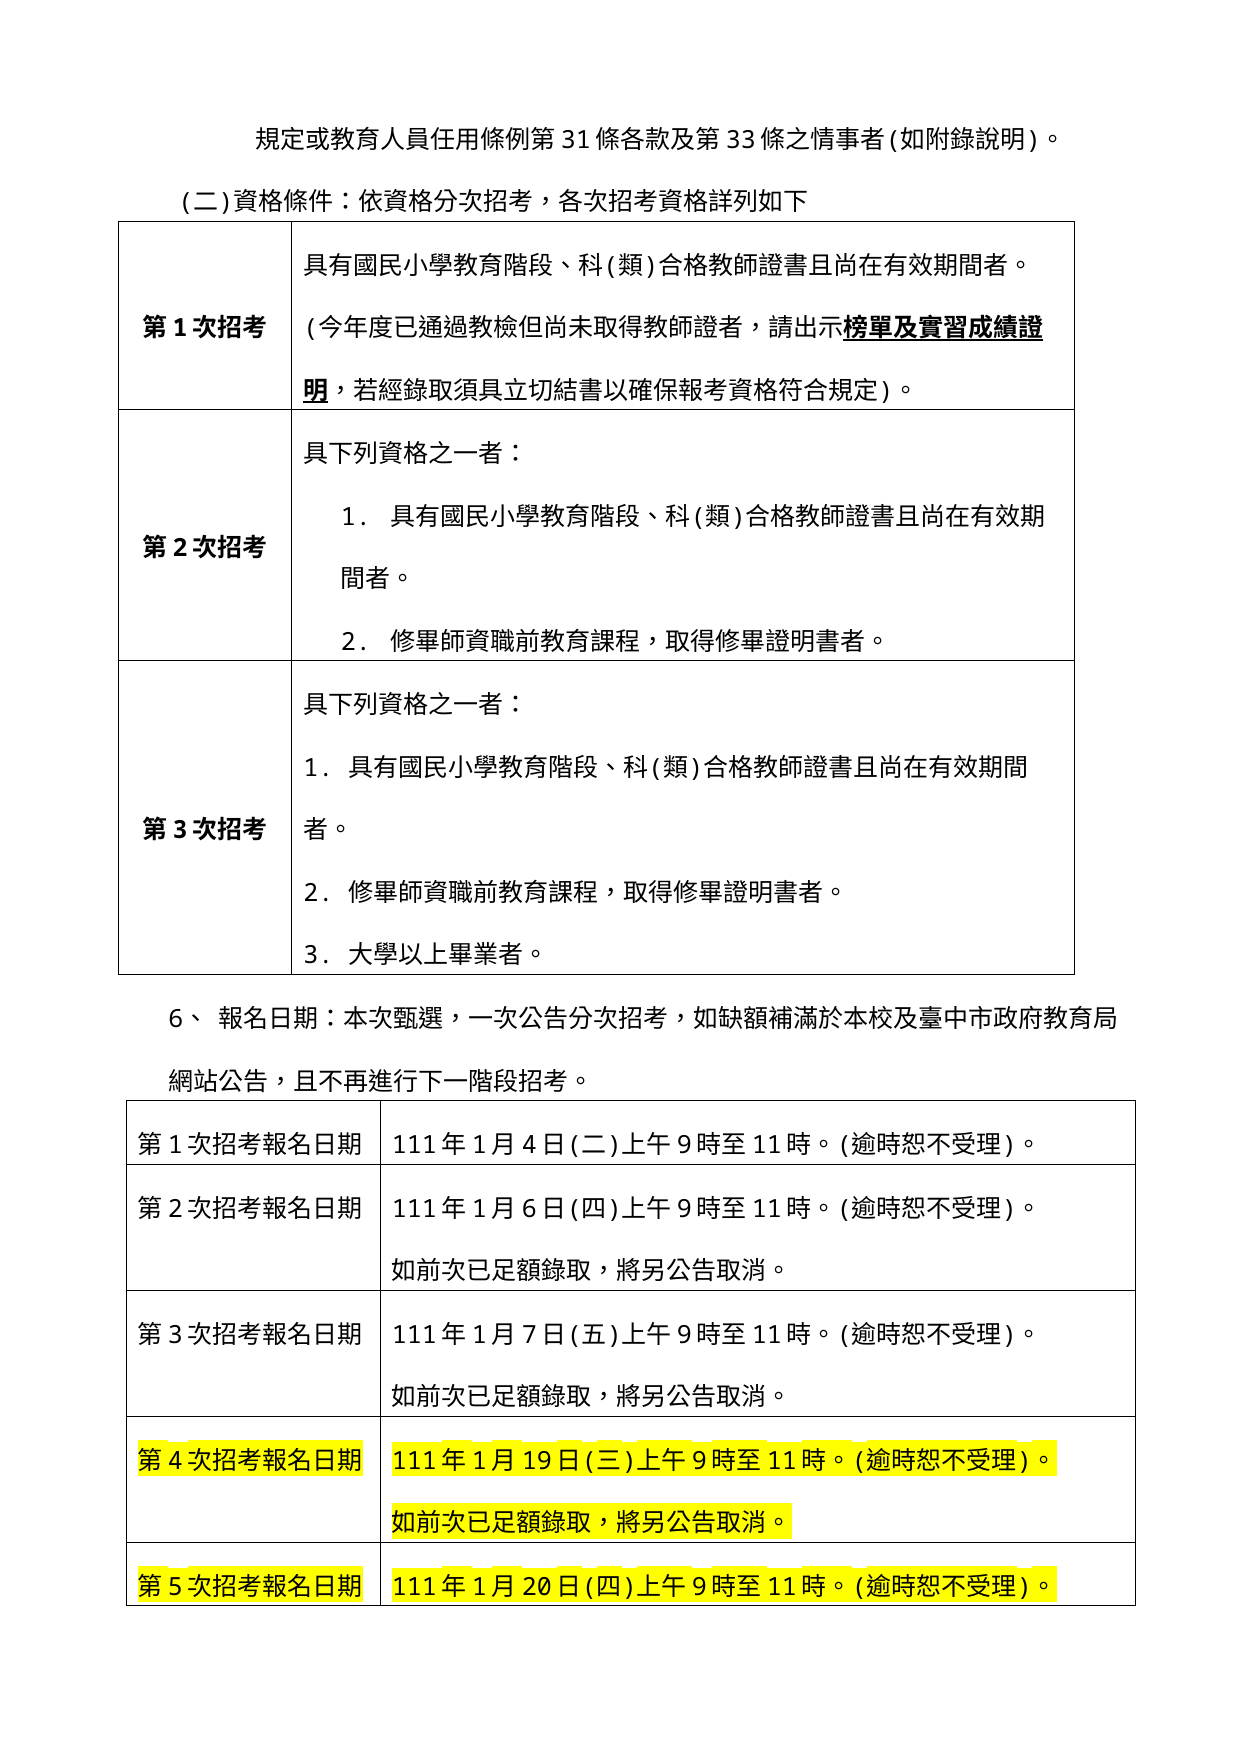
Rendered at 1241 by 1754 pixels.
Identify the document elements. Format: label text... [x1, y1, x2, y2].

table_header 111年1月4日(二)上午9時至11時。(逾時恕不受理)。 [381, 1101, 1135, 1163]
table_header 具有國民小學教育階段、科(類)合格教師證書且尚在有效期間者。 (今年度已通過教檢但尚未取得教師證者，請出示榜單及實習成績證明，若經錄取須具立切結書以確保報考資格符合規定)。 [292, 222, 1074, 409]
table_cell 第3次招考 [119, 661, 291, 974]
table_cell 第5次招考報名日期 [127, 1543, 380, 1605]
table_cell 具下列資格之一者： 1. 具有國民小學教育階段、科(類)合格教師證書且尚在有效期間者。 2. 修畢師資職前教育課程，取得修畢證明書者。 3. 大學以上畢業者。 [292, 661, 1074, 974]
table_cell 111年1月7日(五)上午9時至11時。(逾時恕不受理)。 如前次已足額錄取，將另公告取消。 [381, 1291, 1135, 1416]
table_header 第1次招考報名日期 [127, 1101, 380, 1163]
table_cell 111年1月19日(三)上午9時至11時。(逾時恕不受理)。 如前次已足額錄取，將另公告取消。 [381, 1417, 1135, 1542]
table_cell 111年1月6日(四)上午9時至11時。(逾時恕不受理)。 如前次已足額錄取，將另公告取消。 [381, 1165, 1135, 1289]
table_cell 第4次招考報名日期 [127, 1417, 380, 1542]
table_cell 111年1月20日(四)上午9時至11時。(逾時恕不受理)。 [381, 1543, 1135, 1605]
list 報名日期：本次甄選，一次公告分次招考，如缺額補滿於本校及臺中市政府教育局網站公告，且不再進行下一階段招考。 [168, 975, 1122, 1100]
table_cell 第2次招考 [119, 410, 291, 660]
table_cell 第2次招考報名日期 [127, 1165, 380, 1289]
text (二)資格條件：依資格分次招考，各次招考資格詳列如下 [118, 158, 1122, 221]
list 規定或教育人員任用條例第31條各款及第33條之情事者(如附錄說明)。 [256, 96, 1122, 158]
table_header 第1次招考 [119, 222, 291, 409]
table_cell 具下列資格之一者： 具有國民小學教育階段、科(類)合格教師證書且尚在有效期間者。 修畢師資職前教育課程，取得修畢證明書者。 [292, 410, 1074, 660]
table_cell 第3次招考報名日期 [127, 1291, 380, 1416]
